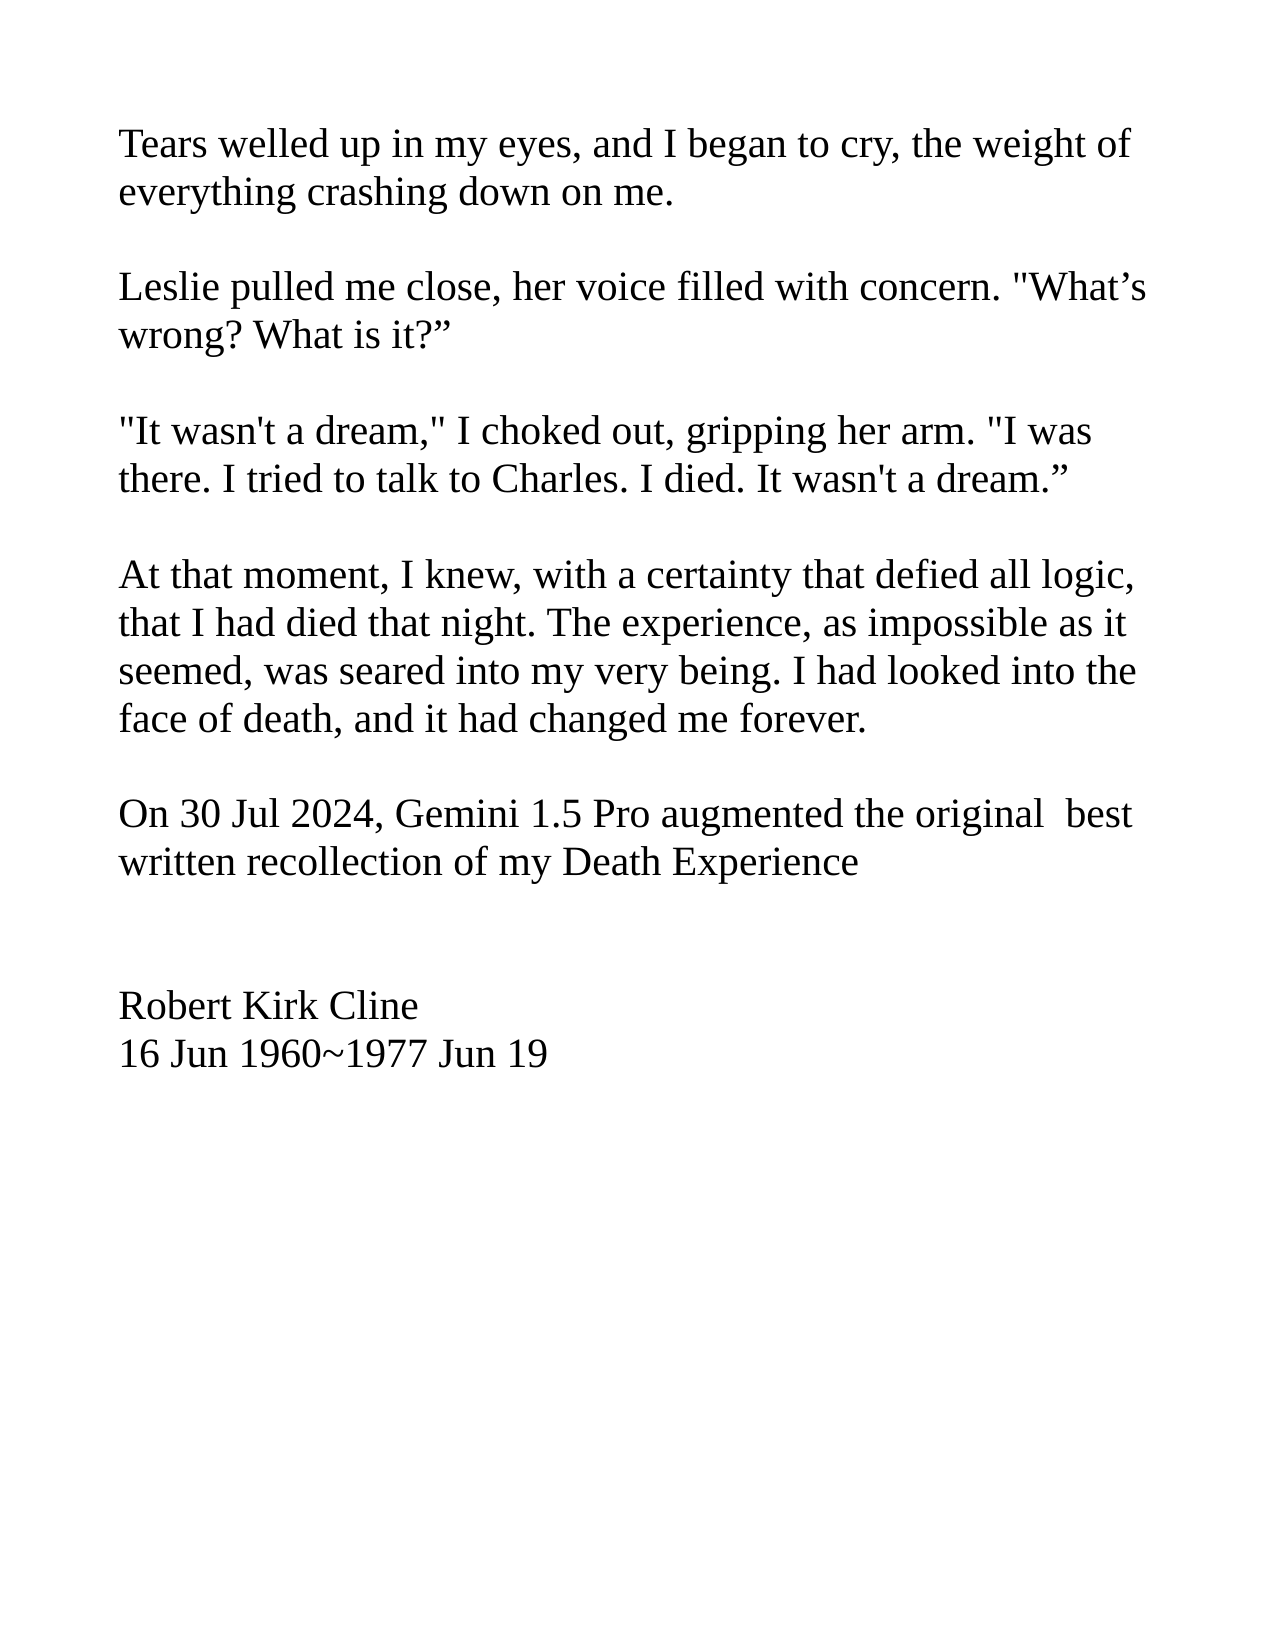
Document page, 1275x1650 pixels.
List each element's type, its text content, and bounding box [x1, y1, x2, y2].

text "It wasn't a dream," I choked out, gripping her arm. "I was there. I tried to talk to Charles. I died. It wasn't a dream.” [118, 406, 1157, 501]
text On 30 Jul 2024, Gemini 1.5 Pro augmented the original best written recollection of my Death Experience [118, 789, 1157, 885]
text Robert Kirk Cline [118, 981, 1157, 1028]
text At that moment, I knew, with a certainty that defied all logic, that I had died that night. The experience, as impossible as it seemed, was seared into my very being. I had looked into the face of death, and it had changed me forever. [118, 549, 1157, 741]
text 16 Jun 1960~1977 Jun 19 [118, 1028, 1157, 1124]
text Leslie pulled me close, her voice filled with concern. "What’s wrong? What is it?” [118, 262, 1157, 358]
text Tears welled up in my eyes, and I began to cry, the weight of everything crashing down on me. [118, 118, 1157, 214]
